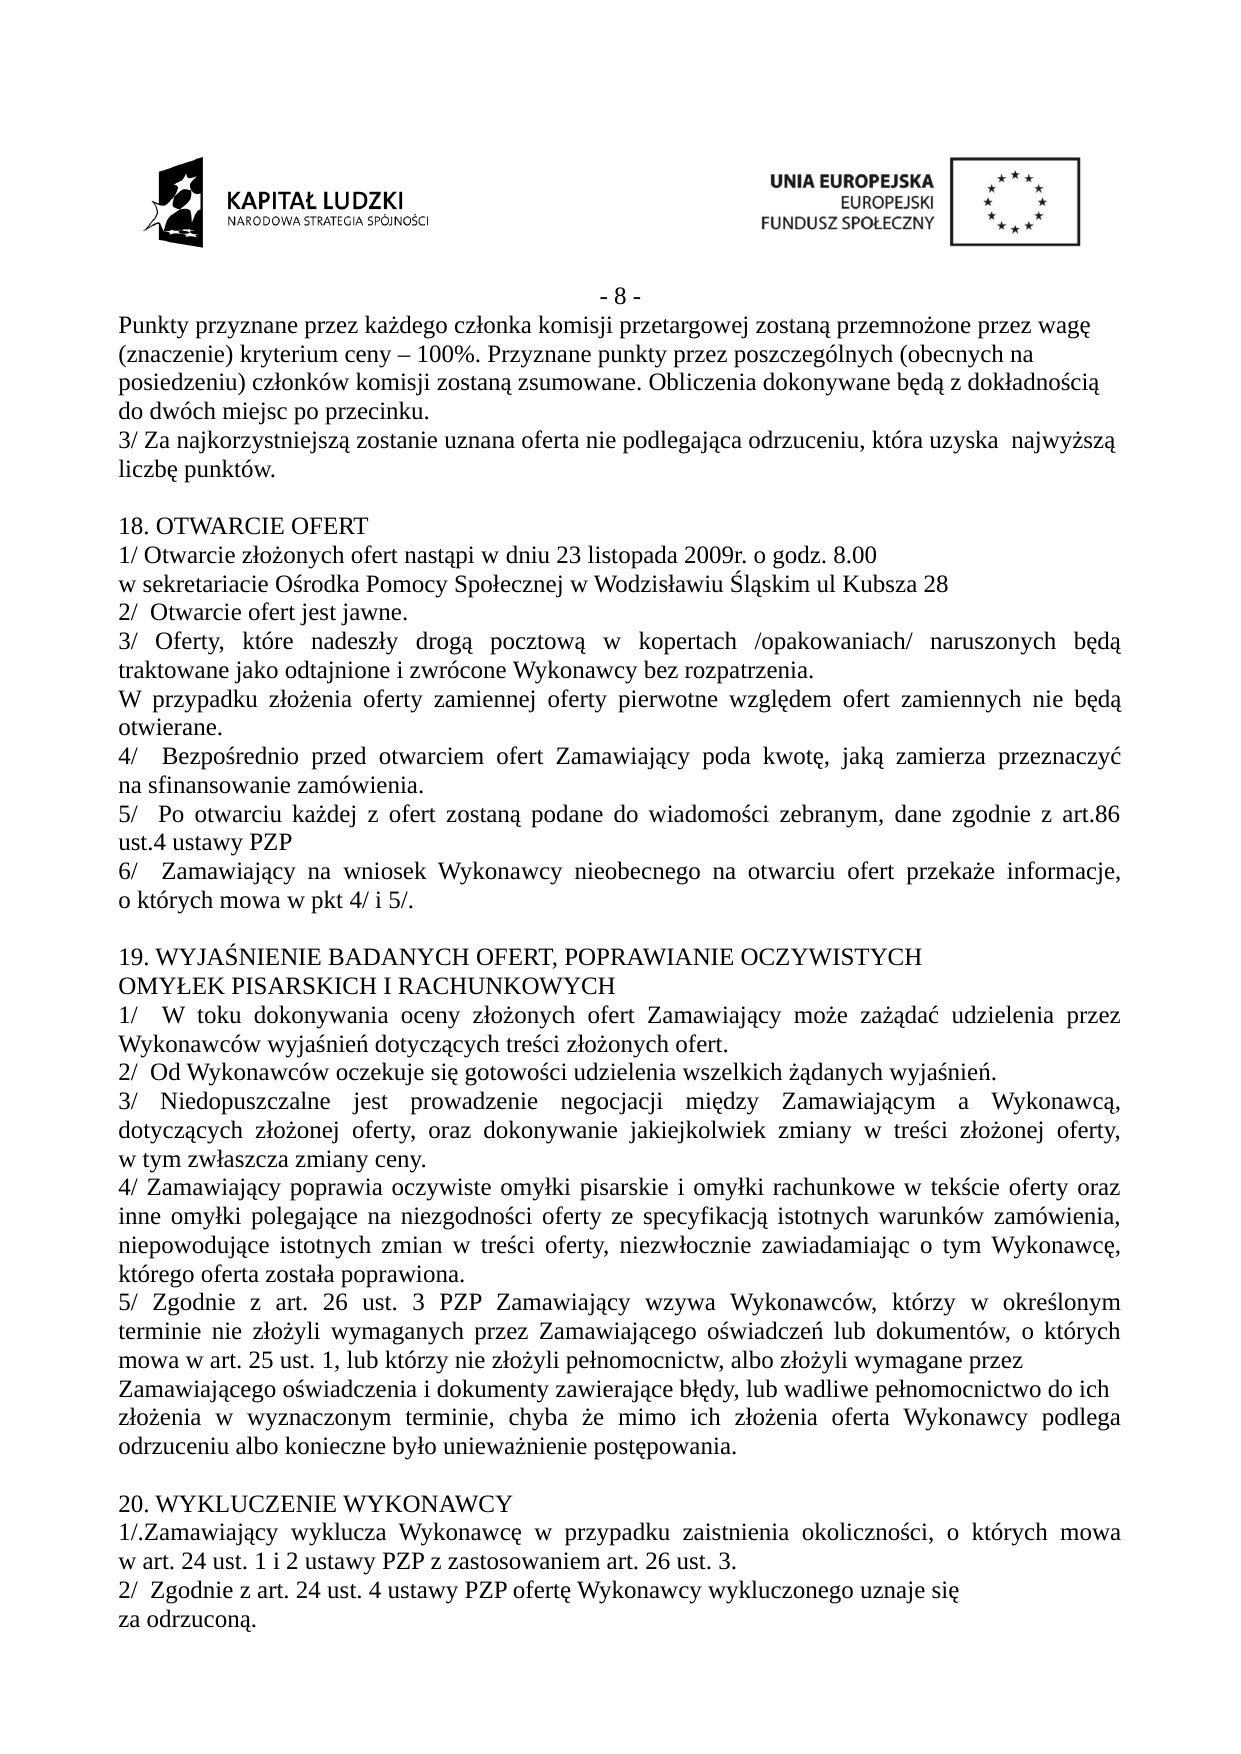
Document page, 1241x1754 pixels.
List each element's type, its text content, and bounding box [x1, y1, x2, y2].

text 2/ Od Wykonawców oczekuje się gotowości udzielenia wszelkich żądanych wyjaśnień. [118, 1057, 1122, 1086]
text 4/ Bezpośrednio przed otwarciem ofert Zamawiający poda kwotę, jaką zamierza przeznaczyć na sfinansowanie zamówienia. [118, 741, 1122, 799]
text 1/ W toku dokonywania oceny złożonych ofert Zamawiający może zażądać udzielenia przez Wykonawców wyjaśnień dotyczących treści złożonych ofert. [118, 1000, 1122, 1057]
text 3/ Oferty, które nadeszły drogą pocztową w kopertach /opakowaniach/ naruszonych będą traktowane jako odtajnione i zwrócone Wykonawcy bez rozpatrzenia. [118, 626, 1122, 684]
text posiedzeniu) członków komisji zostaną zsumowane. Obliczenia dokonywane będą z dokładnością [118, 367, 1122, 396]
text - 8 - [118, 282, 1122, 310]
text za odrzuconą. [118, 1604, 1122, 1632]
text 3/ Niedopuszczalne jest prowadzenie negocjacji między Zamawiającym a Wykonawcą, dotyczących złożonej oferty, oraz dokonywanie jakiejkolwiek zmiany w treści złożonej oferty, w tym zwłaszcza zmiany ceny. [118, 1086, 1122, 1172]
text 2/ Zgodnie z art. 24 ust. 4 ustawy PZP ofertę Wykonawcy wykluczonego uznaje się [118, 1575, 1122, 1604]
text 20. WYKLUCZENIE WYKONAWCY [118, 1489, 1122, 1517]
text 1/.Zamawiający wyklucza Wykonawcę w przypadku zaistnienia okoliczności, o których mowa w art. 24 ust. 1 i 2 ustawy PZP z zastosowaniem art. 26 ust. 3. [118, 1517, 1122, 1575]
text W przypadku złożenia oferty zamiennej oferty pierwotne względem ofert zamiennych nie będą otwierane. [118, 684, 1122, 741]
text złożenia w wyznaczonym terminie, chyba że mimo ich złożenia oferta Wykonawcy podlega odrzuceniu albo konieczne było unieważnienie postępowania. [118, 1402, 1122, 1460]
text do dwóch miejsc po przecinku. 3/ Za najkorzystniejszą zostanie uznana oferta nie podlegająca odrzuceniu, która uzyska najwyższą liczbę punktów. [118, 396, 1122, 482]
text (znaczenie) kryterium ceny – 100%. Przyznane punkty przez poszczególnych (obecnych na [118, 339, 1122, 367]
picture [118, 118, 1122, 282]
text 4/ Zamawiający poprawia oczywiste omyłki pisarskie i omyłki rachunkowe w tekście oferty oraz inne omyłki polegające na niezgodności oferty ze specyfikacją istotnych warunków zamówienia, niepowodujące istotnych zmian w treści oferty, niezwłocznie zawiadamiając o tym Wykonawcę, którego oferta została poprawiona. [118, 1172, 1122, 1287]
text Punkty przyznane przez każdego członka komisji przetargowej zostaną przemnożone przez wagę [118, 310, 1122, 339]
text 1/ Otwarcie złożonych ofert nastąpi w dniu 23 listopada 2009r. o godz. 8.00 w sekretariacie Ośrodka Pomocy Społecznej w Wodzisławiu Śląskim ul Kubsza 28 [118, 540, 1122, 597]
text 6/ Zamawiający na wniosek Wykonawcy nieobecnego na otwarciu ofert przekaże informacje, o których mowa w pkt 4/ i 5/. [118, 856, 1122, 914]
text 5/ Po otwarciu każdej z ofert zostaną podane do wiadomości zebranym, dane zgodnie z art.86 ust.4 ustawy PZP [118, 799, 1122, 856]
text 18. OTWARCIE OFERT [118, 511, 1122, 540]
text 19. WYJAŚNIENIE BADANYCH OFERT, POPRAWIANIE OCZYWISTYCH [118, 942, 1122, 971]
text OMYŁEK PISARSKICH I RACHUNKOWYCH [118, 971, 1122, 1000]
text Zamawiającego oświadczenia i dokumenty zawierające błędy, lub wadliwe pełnomocnictwo do ich [118, 1374, 1122, 1402]
text 5/ Zgodnie z art. 26 ust. 3 PZP Zamawiający wzywa Wykonawców, którzy w określonym terminie nie złożyli wymaganych przez Zamawiającego oświadczeń lub dokumentów, o których mowa w art. 25 ust. 1, lub którzy nie złożyli pełnomocnictw, albo złożyli wymagane przez [118, 1287, 1122, 1374]
text 2/ Otwarcie ofert jest jawne. [118, 597, 1122, 626]
